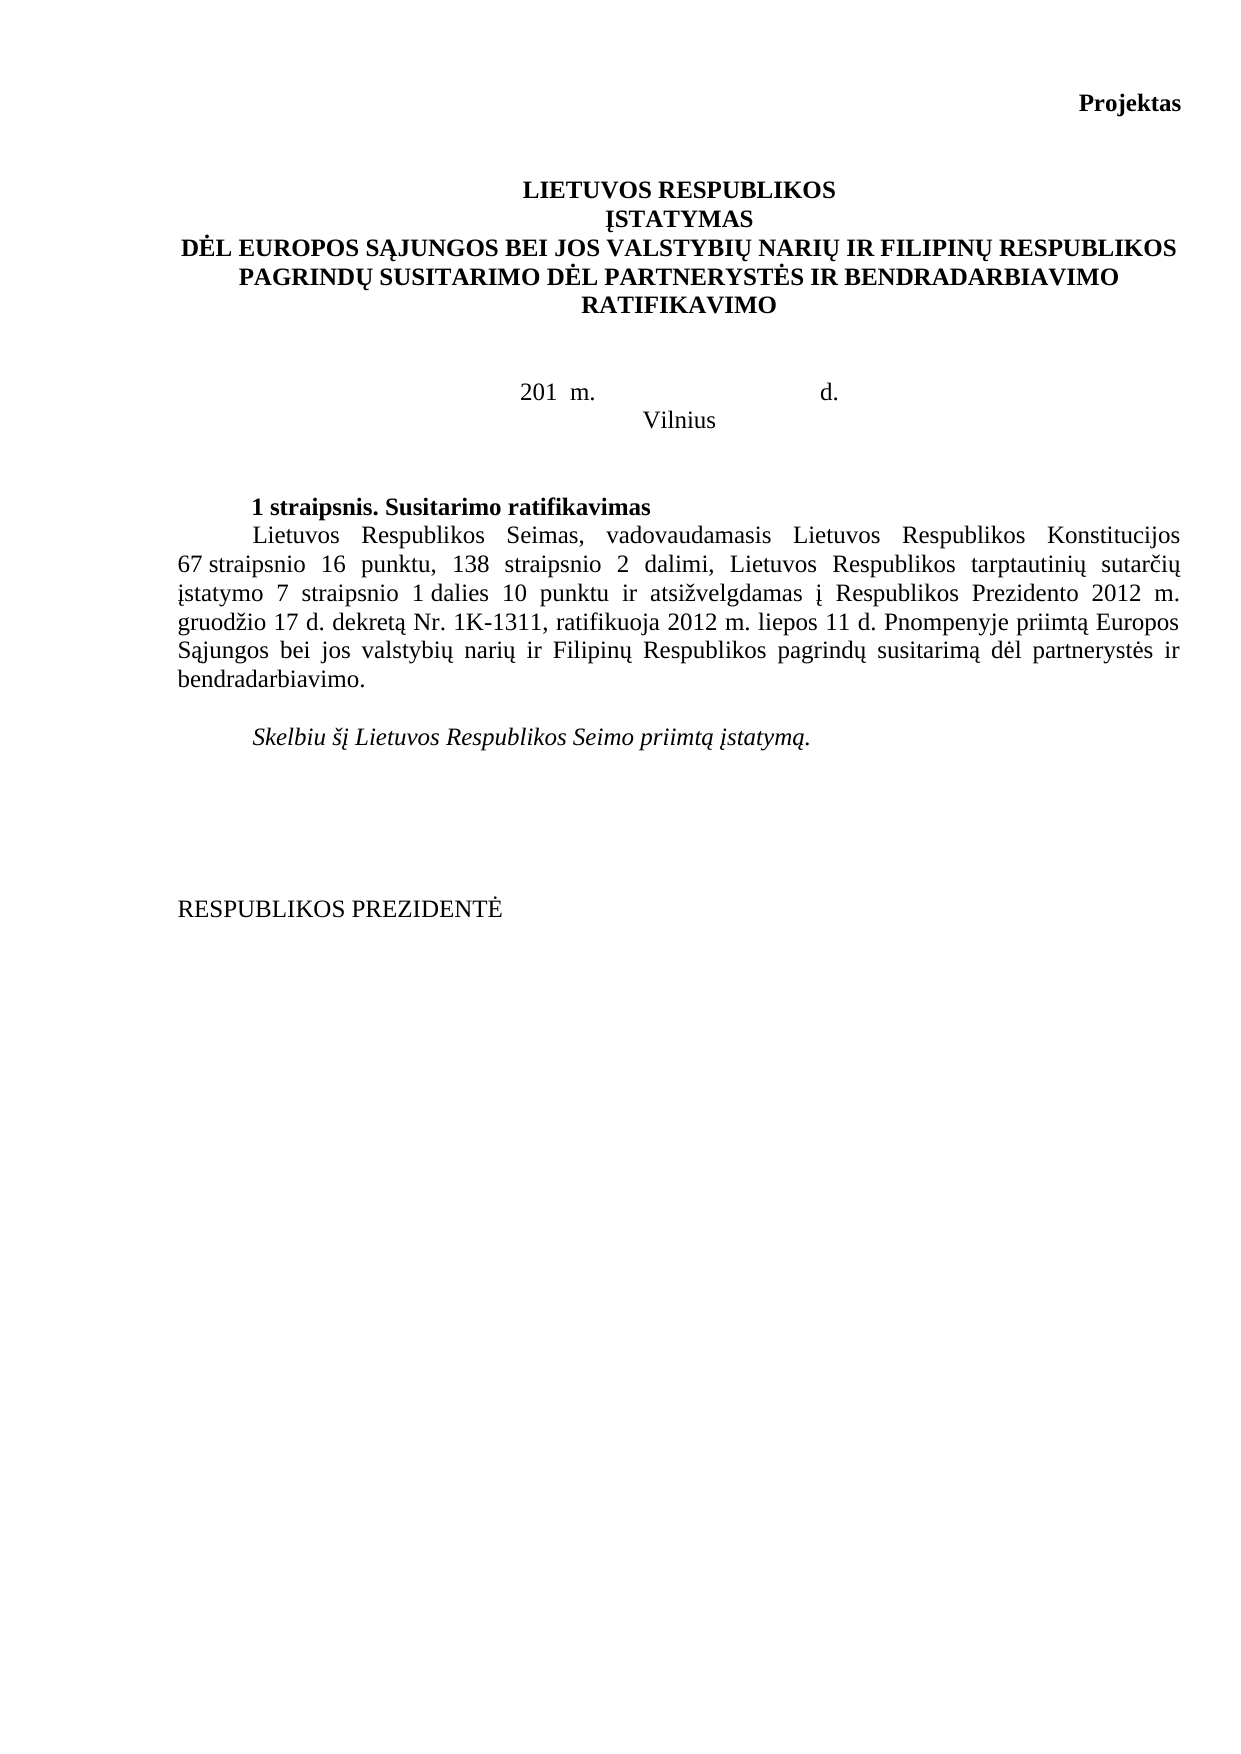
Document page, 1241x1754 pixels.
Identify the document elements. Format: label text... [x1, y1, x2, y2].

text 201 m. d. [177, 377, 1181, 406]
text Lietuvos Respublikos Seimas, vadovaudamasis Lietuvos Respublikos Konstitucijos 67 straipsnio 16 punktu, 138 straipsnio 2 dalimi, Lietuvos Respublikos tarptautinių sutarčių įstatymo 7 straipsnio 1 dalies 10 punktu ir atsižvelgdamas į Respublikos Prezidento 2012 m. gruodžio 17 d. dekretą Nr. 1K-1311, ratifikuoja 2012 m. liepos 11 d. Pnompenyje priimtą Europos Sąjungos bei jos valstybių narių ir Filipinų Respublikos pagrindų susitarimą dėl partnerystės ir bendradarbiavimo. [177, 521, 1181, 693]
text DĖL EUROPOS SĄJUNGOS BEI JOS VALSTYBIŲ NARIŲ IR FILIPINŲ RESPUBLIKOS PAGRINDŲ SUSITARIMO DĖL PARTNERYSTĖS IR BENDRADARBIAVIMO RATIFIKAVIMO [177, 233, 1181, 319]
text LIETUVOS RESPUBLIKOS [177, 176, 1181, 204]
text 1 straipsnis. Susitarimo ratifikavimas [177, 492, 1181, 521]
text Vilnius [177, 406, 1181, 434]
text RESPUBLIKOS PREZIDENTĖ [177, 894, 1181, 923]
text Skelbiu šį Lietuvos Respublikos Seimo priimtą įstatymą. [177, 722, 1181, 751]
text ĮSTATYMAS [177, 204, 1181, 233]
